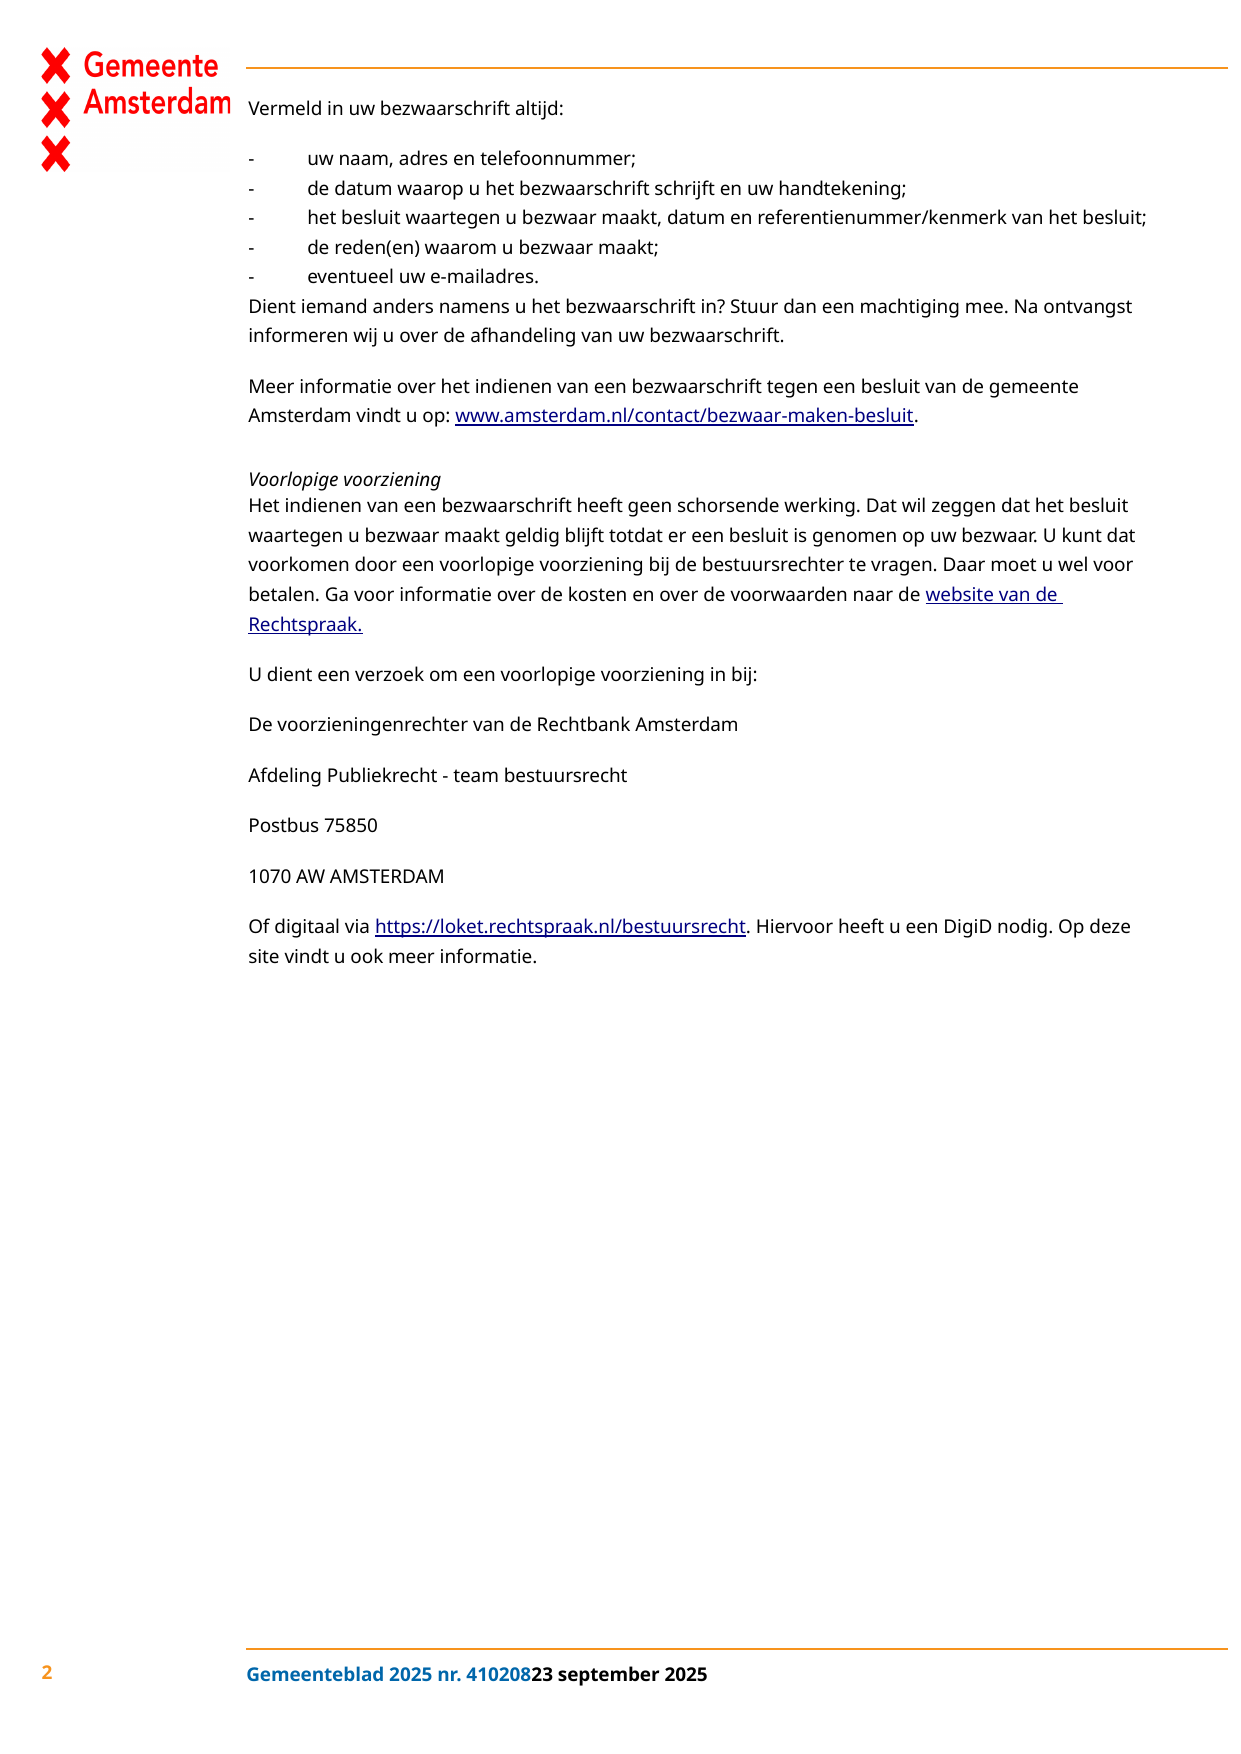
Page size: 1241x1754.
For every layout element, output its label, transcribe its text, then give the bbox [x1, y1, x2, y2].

text De voorzieningenrechter van de Rechtbank Amsterdam [248, 712, 1152, 737]
list de datum waarop u het bezwaarschrift schrijft en uw handtekening; [248, 175, 1152, 201]
text Of digitaal via https://loket.rechtspraak.nl/bestuursrecht. Hiervoor heeft u een DigiD nodig. Op deze site vindt u ook meer informatie. [248, 913, 1152, 968]
list eventueel uw e-mailadres. [248, 263, 1152, 289]
list de reden(en) waarom u bezwaar maakt; [248, 234, 1152, 260]
text Postbus 75850 [248, 812, 1152, 838]
list uw naam, adres en telefoonnummer; [248, 145, 1152, 171]
picture [41, 47, 231, 172]
text Afdeling Publiekrecht - team bestuursrecht [248, 762, 1152, 788]
text Voorlopige voorziening [248, 467, 1152, 492]
list het besluit waartegen u bezwaar maakt, datum en referentienummer/kenmerk van het besluit; [248, 204, 1152, 230]
text Het indienen van een bezwaarschrift heeft geen schorsende werking. Dat wil zeggen dat het besluit waartegen u bezwaar maakt geldig blijft totdat er een besluit is genomen op uw bezwaar. U kunt dat voorkomen door een voorlopige voorziening bij de bestuursrechter te vragen. Daar moet u wel voor betalen. Ga voor informatie over de kosten en over de voorwaarden naar de website van de Rechtspraak. [248, 492, 1152, 636]
text Meer informatie over het indienen van een bezwaarschrift tegen een besluit van de gemeente Amsterdam vindt u op: www.amsterdam.nl/contact/bezwaar-maken-besluit. [248, 373, 1152, 428]
text Vermeld in uw bezwaarschrift altijd: [248, 95, 1152, 121]
text 1070 AW AMSTERDAM [248, 863, 1152, 888]
text U dient een verzoek om een voorlopige voorziening in bij: [248, 661, 1152, 687]
text Dient iemand anders namens u het bezwaarschrift in? Stuur dan een machtiging mee. Na ontvangst informeren wij u over de afhandeling van uw bezwaarschrift. [248, 293, 1152, 348]
